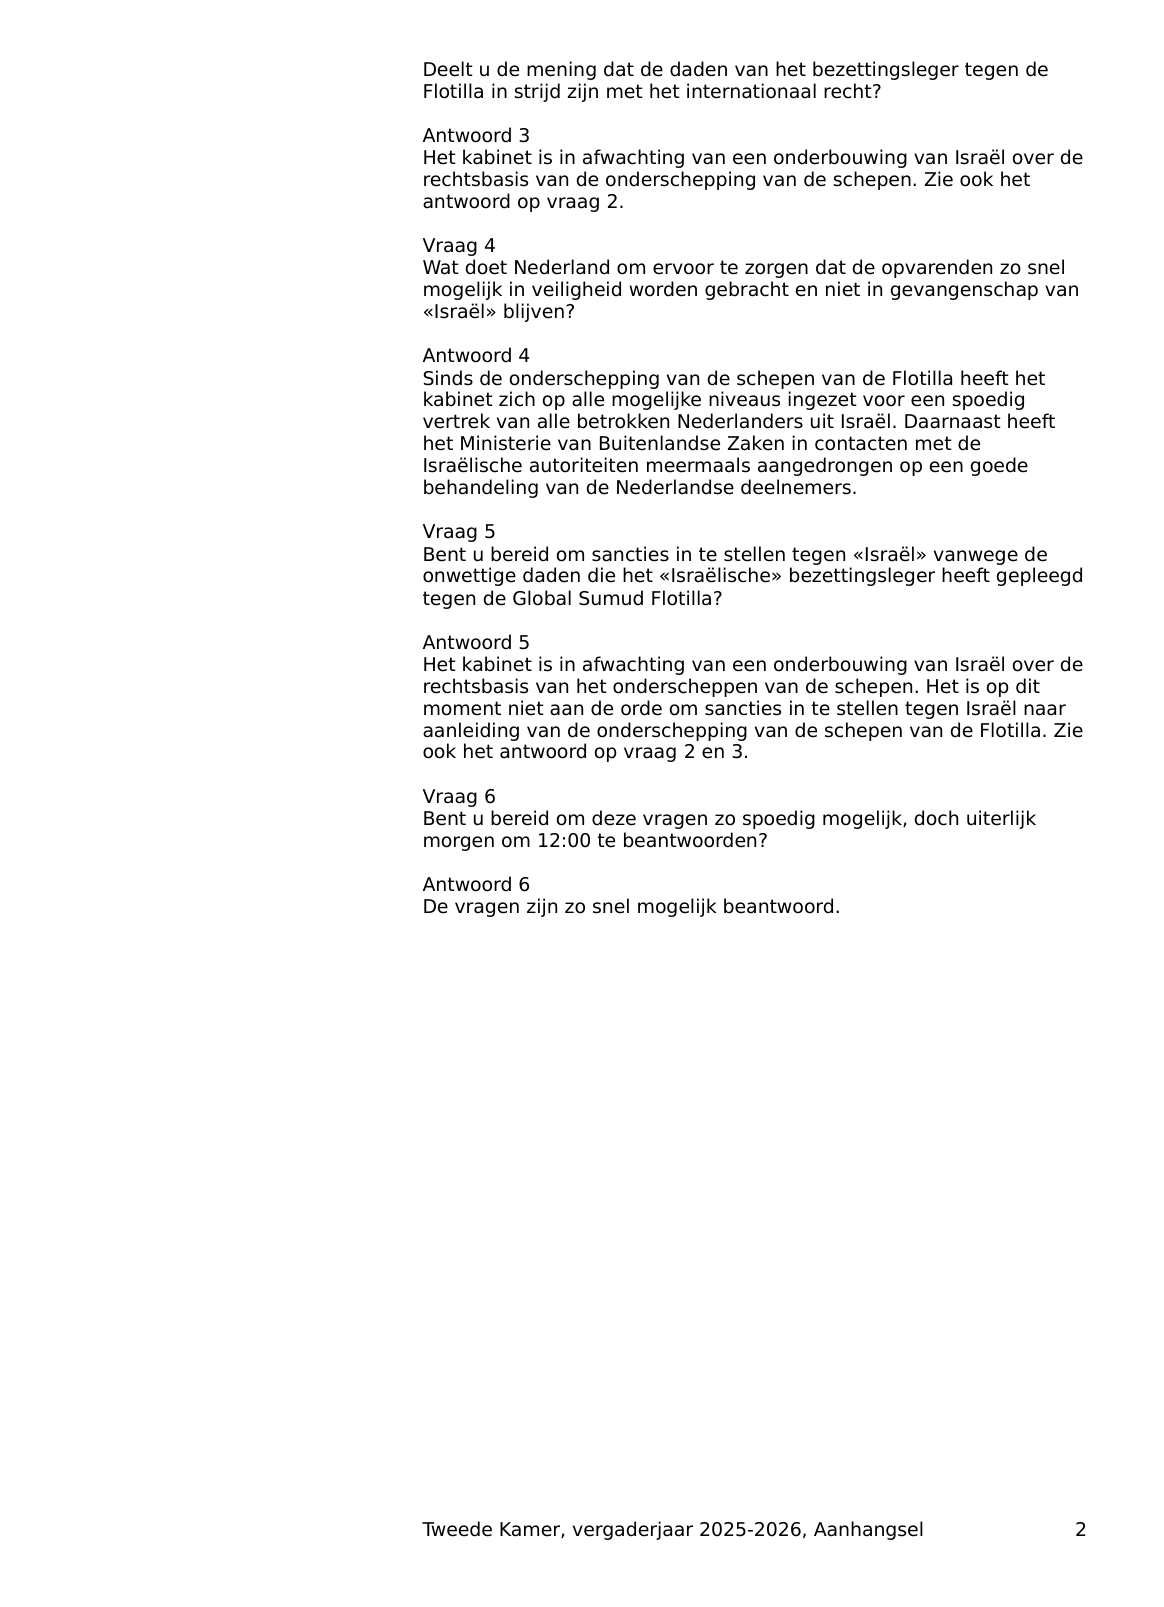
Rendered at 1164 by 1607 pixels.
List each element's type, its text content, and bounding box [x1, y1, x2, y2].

text Vraag 5 [422, 521, 1087, 543]
text Antwoord 6 [422, 874, 1087, 896]
text Bent u bereid om deze vragen zo spoedig mogelijk, doch uiterlijk morgen om 12:00 te beantwoorden? [422, 808, 1087, 852]
text Bent u bereid om sancties in te stellen tegen «Israël» vanwege de onwettige daden die het «Israëlische» bezettingsleger heeft gepleegd tegen de Global Sumud Flotilla? [422, 543, 1087, 609]
text Vraag 6 [422, 786, 1087, 808]
text Antwoord 4 [422, 345, 1087, 367]
text Deelt u de mening dat de daden van het bezettingsleger tegen de Flotilla in strijd zijn met het internationaal recht? [422, 59, 1087, 103]
text Wat doet Nederland om ervoor te zorgen dat de opvarenden zo snel mogelijk in veiligheid worden gebracht en niet in gevangenschap van «Israël» blijven? [422, 257, 1087, 323]
text Het kabinet is in afwachting van een onderbouwing van Israël over de rechtsbasis van het onderscheppen van de schepen. Het is op dit moment niet aan de orde om sancties in te stellen tegen Israël naar aanleiding van de onderschepping van de schepen van de Flotilla. Zie ook het antwoord op vraag 2 en 3. [422, 653, 1087, 763]
text Vraag 4 [422, 235, 1087, 257]
text Antwoord 3 [422, 125, 1087, 147]
text Het kabinet is in afwachting van een onderbouwing van Israël over de rechtsbasis van de onderschepping van de schepen. Zie ook het antwoord op vraag 2. [422, 147, 1087, 213]
text Antwoord 5 [422, 632, 1087, 653]
text Sinds de onderschepping van de schepen van de Flotilla heeft het kabinet zich op alle mogelijke niveaus ingezet voor een spoedig vertrek van alle betrokken Nederlanders uit Israël. Daarnaast heeft het Ministerie van Buitenlandse Zaken in contacten met de Israëlische autoriteiten meermaals aangedrongen op een goede behandeling van de Nederlandse deelnemers. [422, 367, 1087, 499]
text De vragen zijn zo snel mogelijk beantwoord. [422, 896, 1087, 918]
